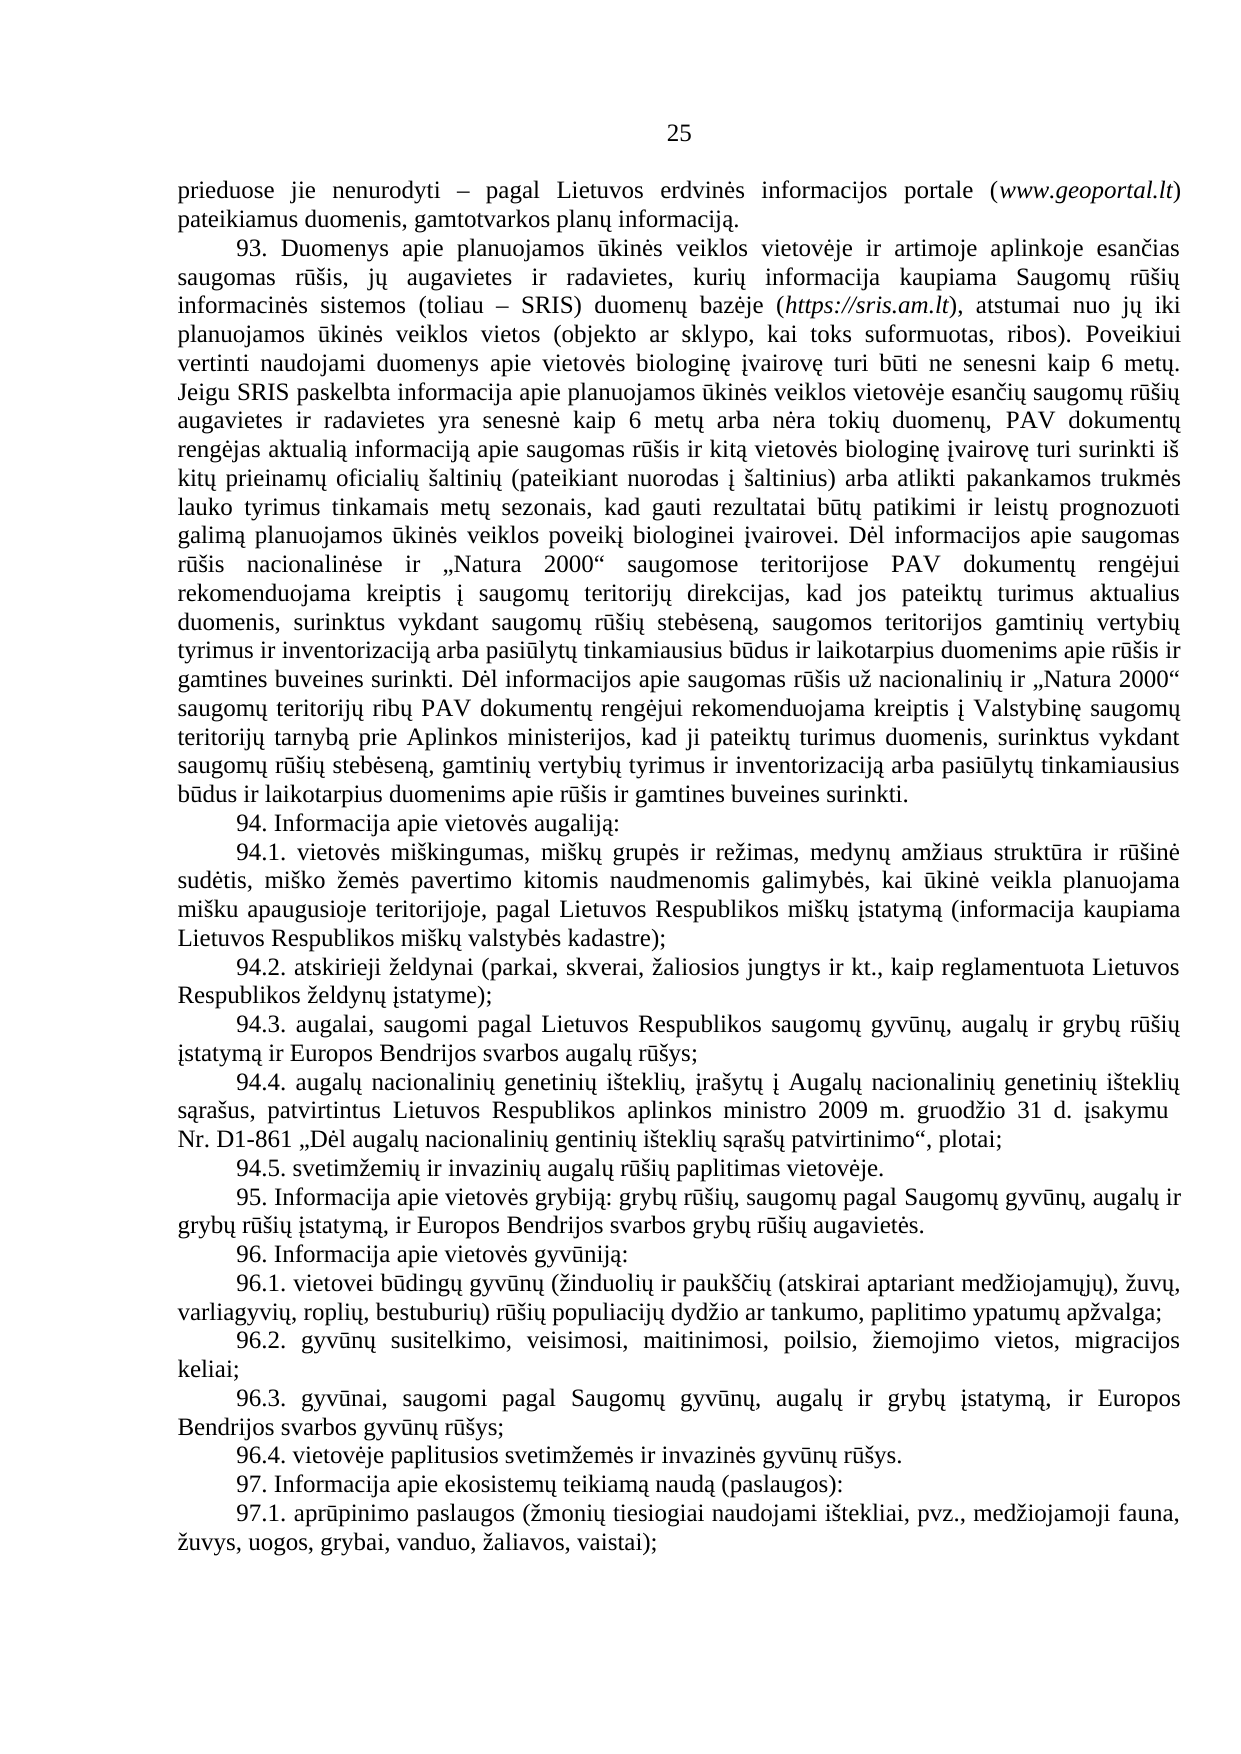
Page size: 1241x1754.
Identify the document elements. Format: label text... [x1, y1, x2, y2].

text 94.4. augalų nacionalinių genetinių išteklių, įrašytų į Augalų nacionalinių genetinių išteklių sąrašus, patvirtintus Lietuvos Respublikos aplinkos ministro 2009 m. gruodžio 31 d. įsakymu Nr. D1-861 „Dėl augalų nacionalinių gentinių išteklių sąrašų patvirtinimo“, plotai; [177, 1067, 1181, 1153]
text 96.1. vietovei būdingų gyvūnų (žinduolių ir paukščių (atskirai aptariant medžiojamųjų), žuvų, varliagyvių, roplių, bestuburių) rūšių populiacijų dydžio ar tankumo, paplitimo ypatumų apžvalga; [177, 1268, 1181, 1326]
text 94. Informacija apie vietovės augaliją: [177, 808, 1181, 837]
text 94.5. svetimžemių ir invazinių augalų rūšių paplitimas vietovėje. [177, 1153, 1181, 1182]
text 96.2. gyvūnų susitelkimo, veisimosi, maitinimosi, poilsio, žiemojimo vietos, migracijos keliai; [177, 1326, 1181, 1383]
text 96. Informacija apie vietovės gyvūniją: [177, 1239, 1181, 1268]
text 94.3. augalai, saugomi pagal Lietuvos Respublikos saugomų gyvūnų, augalų ir grybų rūšių įstatymą ir Europos Bendrijos svarbos augalų rūšys; [177, 1009, 1181, 1067]
text 96.4. vietovėje paplitusios svetimžemės ir invazinės gyvūnų rūšys. [177, 1441, 1181, 1469]
text 97.1. aprūpinimo paslaugos (žmonių tiesiogiai naudojami ištekliai, pvz., medžiojamoji fauna, žuvys, uogos, grybai, vanduo, žaliavos, vaistai); [177, 1498, 1181, 1556]
text 96.3. gyvūnai, saugomi pagal Saugomų gyvūnų, augalų ir grybų įstatymą, ir Europos Bendrijos svarbos gyvūnų rūšys; [177, 1383, 1181, 1441]
text prieduose jie nenurodyti – pagal Lietuvos erdvinės informacijos portale (www.geoportal.lt) pateikiamus duomenis, gamtotvarkos planų informaciją. [177, 176, 1181, 233]
text 94.1. vietovės miškingumas, miškų grupės ir režimas, medynų amžiaus struktūra ir rūšinė sudėtis, miško žemės pavertimo kitomis naudmenomis galimybės, kai ūkinė veikla planuojama mišku apaugusioje teritorijoje, pagal Lietuvos Respublikos miškų įstatymą (informacija kaupiama Lietuvos Respublikos miškų valstybės kadastre); [177, 837, 1181, 952]
text 95. Informacija apie vietovės grybiją: grybų rūšių, saugomų pagal Saugomų gyvūnų, augalų ir grybų rūšių įstatymą, ir Europos Bendrijos svarbos grybų rūšių augavietės. [177, 1182, 1181, 1239]
text 93. Duomenys apie planuojamos ūkinės veiklos vietovėje ir artimoje aplinkoje esančias saugomas rūšis, jų augavietes ir radavietes, kurių informacija kaupiama Saugomų rūšių informacinės sistemos (toliau – SRIS) duomenų bazėje (https://sris.am.lt), atstumai nuo jų iki planuojamos ūkinės veiklos vietos (objekto ar sklypo, kai toks suformuotas, ribos). Poveikiui vertinti naudojami duomenys apie vietovės biologinę įvairovę turi būti ne senesni kaip 6 metų. Jeigu SRIS paskelbta informacija apie planuojamos ūkinės veiklos vietovėje esančių saugomų rūšių augavietes ir radavietes yra senesnė kaip 6 metų arba nėra tokių duomenų, PAV dokumentų rengėjas aktualią informaciją apie saugomas rūšis ir kitą vietovės biologinę įvairovę turi surinkti iš kitų prieinamų oficialių šaltinių (pateikiant nuorodas į šaltinius) arba atlikti pakankamos trukmės lauko tyrimus tinkamais metų sezonais, kad gauti rezultatai būtų patikimi ir leistų prognozuoti galimą planuojamos ūkinės veiklos poveikį biologinei įvairovei. Dėl informacijos apie saugomas rūšis nacionalinėse ir „Natura 2000“ saugomose teritorijose PAV dokumentų rengėjui rekomenduojama kreiptis į saugomų teritorijų direkcijas, kad jos pateiktų turimus aktualius duomenis, surinktus vykdant saugomų rūšių stebėseną, saugomos teritorijos gamtinių vertybių tyrimus ir inventorizaciją arba pasiūlytų tinkamiausius būdus ir laikotarpius duomenims apie rūšis ir gamtines buveines surinkti. Dėl informacijos apie saugomas rūšis už nacionalinių ir „Natura 2000“ saugomų teritorijų ribų PAV dokumentų rengėjui rekomenduojama kreiptis į Valstybinę saugomų teritorijų tarnybą prie Aplinkos ministerijos, kad ji pateiktų turimus duomenis, surinktus vykdant saugomų rūšių stebėseną, gamtinių vertybių tyrimus ir inventorizaciją arba pasiūlytų tinkamiausius būdus ir laikotarpius duomenims apie rūšis ir gamtines buveines surinkti. [177, 233, 1181, 808]
text 97. Informacija apie ekosistemų teikiamą naudą (paslaugos): [177, 1469, 1181, 1498]
text 94.2. atskirieji želdynai (parkai, skverai, žaliosios jungtys ir kt., kaip reglamentuota Lietuvos Respublikos želdynų įstatyme); [177, 952, 1181, 1009]
